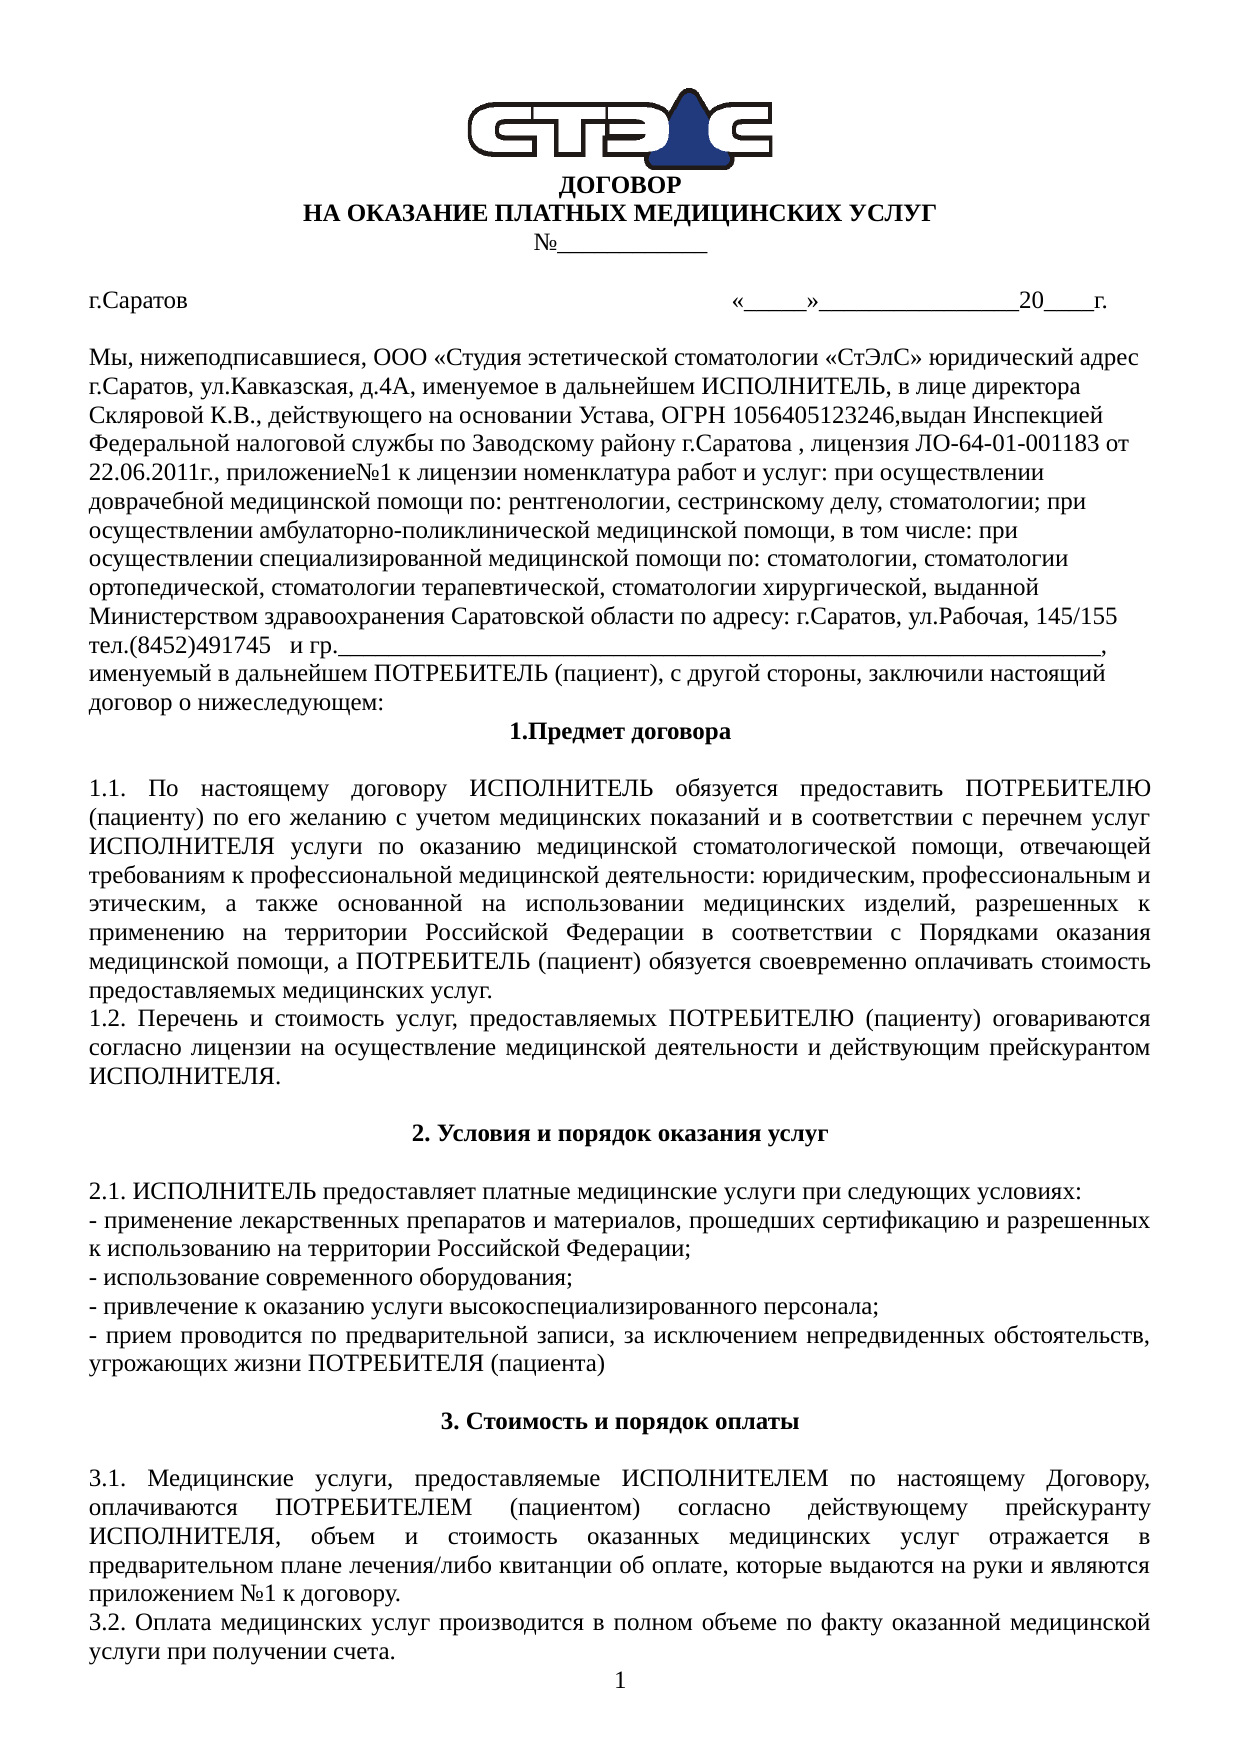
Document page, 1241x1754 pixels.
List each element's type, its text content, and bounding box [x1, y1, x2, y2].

text НА ОКАЗАНИЕ ПЛАТНЫХ МЕДИЦИНСКИХ УСЛУГ [88, 198, 1152, 227]
text 1.Предмет договора [88, 716, 1152, 745]
text - применение лекарственных препаратов и материалов, прошедших сертификацию и разрешенных к использованию на территории Российской Федерации; [88, 1205, 1152, 1262]
text - привлечение к оказанию услуги высокоспециализированного персонала; [88, 1291, 1152, 1320]
text 2. Условия и порядок оказания услуг [88, 1118, 1152, 1147]
text 3.1. Медицинские услуги, предоставляемые ИСПОЛНИТЕЛЕМ по настоящему Договору, оплачиваются ПОТРЕБИТЕЛЕМ (пациентом) согласно действующему прейскуранту ИСПОЛНИТЕЛЯ, объем и стоимость оказанных медицинских услуг отражается в предварительном плане лечения/либо квитанции об оплате, которые выдаются на руки и являются приложением №1 к договору. [88, 1463, 1152, 1607]
text - использование современного оборудования; [88, 1262, 1152, 1291]
text ДОГОВОР [88, 170, 1152, 198]
text 2.1. ИСПОЛНИТЕЛЬ предоставляет платные медицинские услуги при следующих условиях: [88, 1176, 1152, 1205]
text №____________ [88, 227, 1152, 256]
text г.Саратов «_____»________________20____г. [88, 285, 1152, 313]
text Мы, нижеподписавшиеся, ООО «Студия эстетической стоматологии «СтЭлС» юридический адрес г.Саратов, ул.Кавказская, д.4А, именуемое в дальнейшем ИСПОЛНИТЕЛЬ, в лице директора Скляровой К.В., действующего на основании Устава, ОГРН 1056405123246,выдан Инспекцией Федеральной налоговой службы по Заводскому району г.Саратова , лицензия ЛО-64-01-001183 от 22.06.2011г., приложение№1 к лицензии номенклатура работ и услуг: при осуществлении доврачебной медицинской помощи по: рентгенологии, сестринскому делу, стоматологии; при осуществлении амбулаторно-поликлинической медицинской помощи, в том числе: при осуществлении специализированной медицинской помощи по: стоматологии, стоматологии ортопедической, стоматологии терапевтической, стоматологии хирургической, выданной Министерством здравоохранения Саратовской области по адресу: г.Саратов, ул.Рабочая, 145/155 тел.(8452)491745 и гр._____________________________________________________________, именуемый в дальнейшем ПОТРЕБИТЕЛЬ (пациент), с другой стороны, заключили настоящий договор о нижеследующем: [88, 342, 1152, 716]
text 1.1. По настоящему договору ИСПОЛНИТЕЛЬ обязуется предоставить ПОТРЕБИТЕЛЮ (пациенту) по его желанию с учетом медицинских показаний и в соответствии с перечнем услуг ИСПОЛНИТЕЛЯ услуги по оказанию медицинской стоматологической помощи, отвечающей требованиям к профессиональной медицинской деятельности: юридическим, профессиональным и этическим, а также основанной на использовании медицинских изделий, разрешенных к применению на территории Российской Федерации в соответствии с Порядками оказания медицинской помощи, а ПОТРЕБИТЕЛЬ (пациент) обязуется своевременно оплачивать стоимость предоставляемых медицинских услуг. [88, 773, 1152, 1003]
text 3. Стоимость и порядок оплаты [88, 1406, 1152, 1435]
text 1 [88, 1665, 1152, 1693]
picture [467, 88, 773, 170]
text 1.2. Перечень и стоимость услуг, предоставляемых ПОТРЕБИТЕЛЮ (пациенту) оговариваются согласно лицензии на осуществление медицинской деятельности и действующим прейскурантом ИСПОЛНИТЕЛЯ. [88, 1003, 1152, 1090]
text 3.2. Оплата медицинских услуг производится в полном объеме по факту оказанной медицинской услуги при получении счета. [88, 1607, 1152, 1665]
text - прием проводится по предварительной записи, за исключением непредвиденных обстоятельств, угрожающих жизни ПОТРЕБИТЕЛЯ (пациента) [88, 1320, 1152, 1377]
